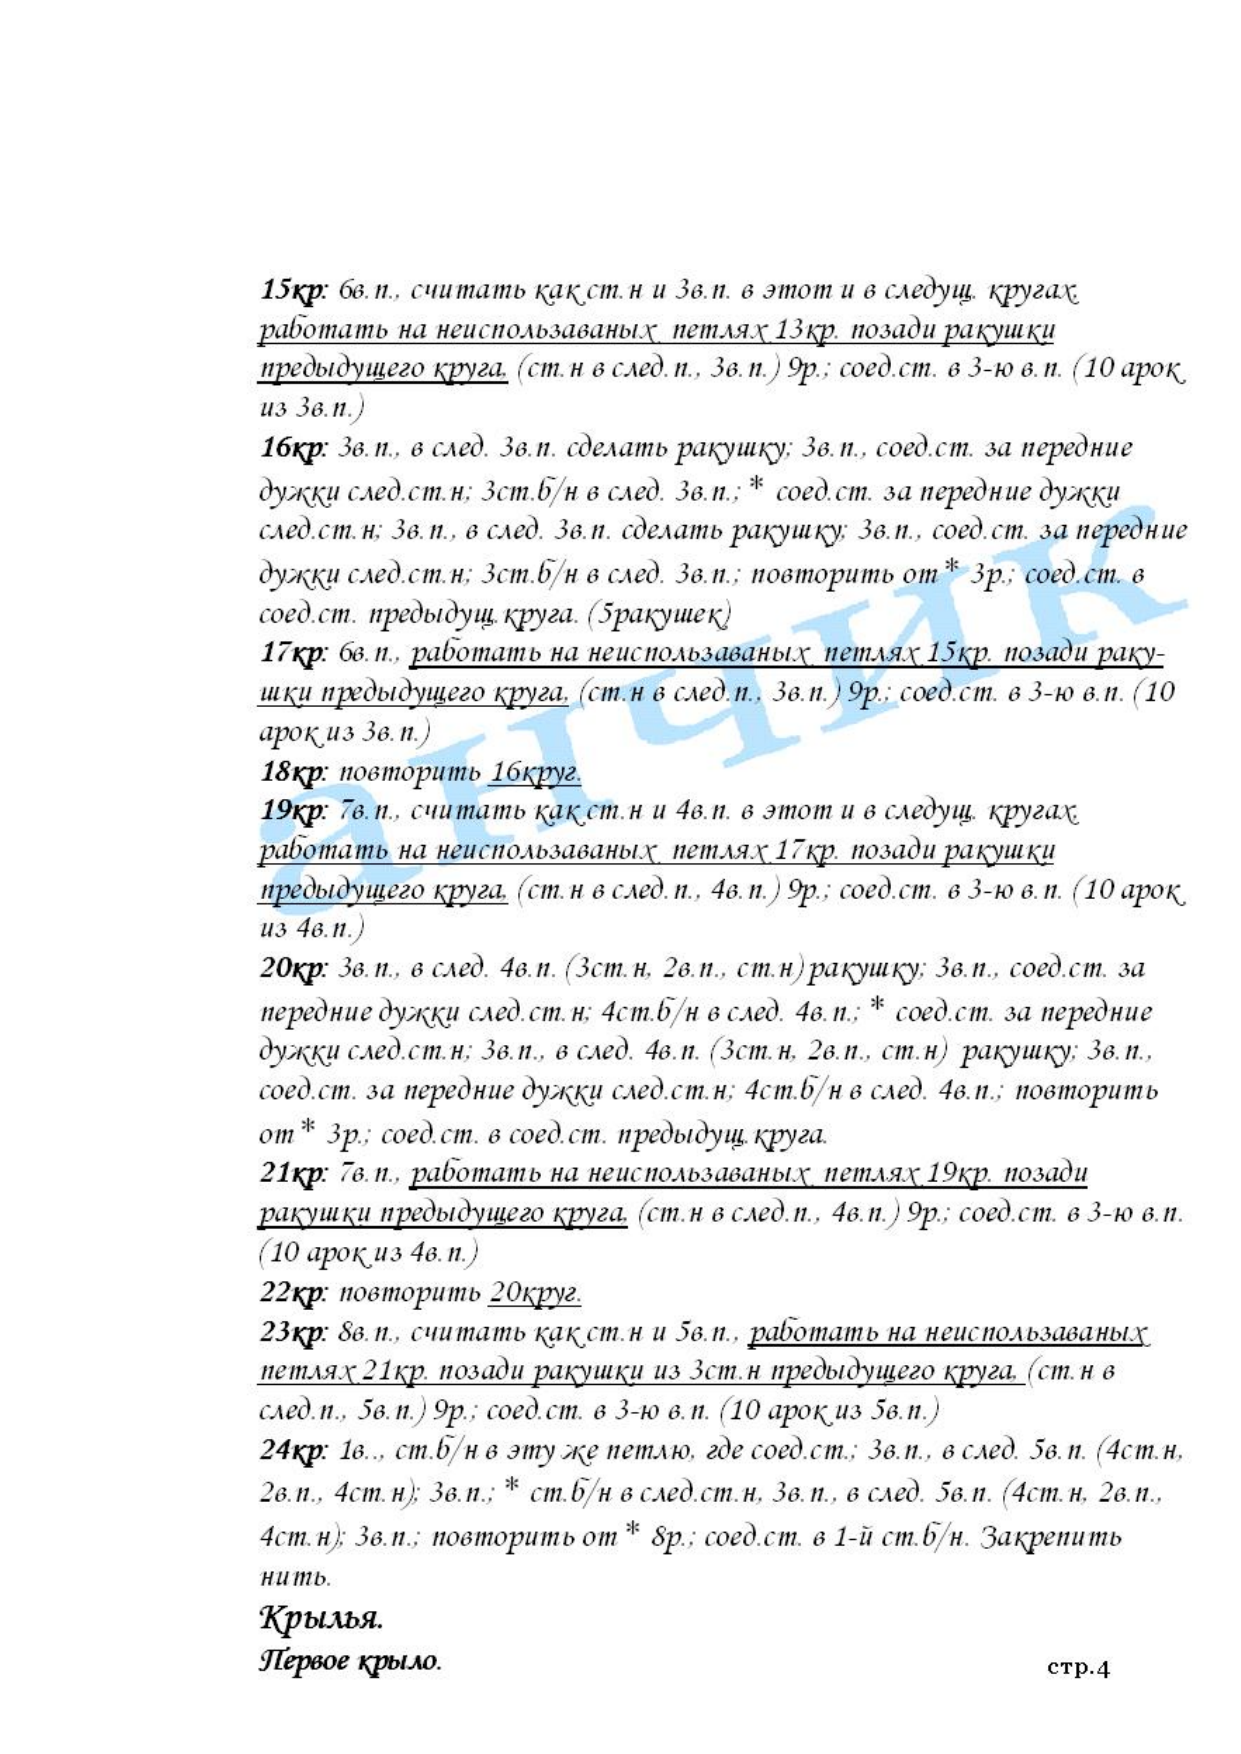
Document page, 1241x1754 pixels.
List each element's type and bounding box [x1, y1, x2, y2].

picture [236, 269, 1241, 1684]
